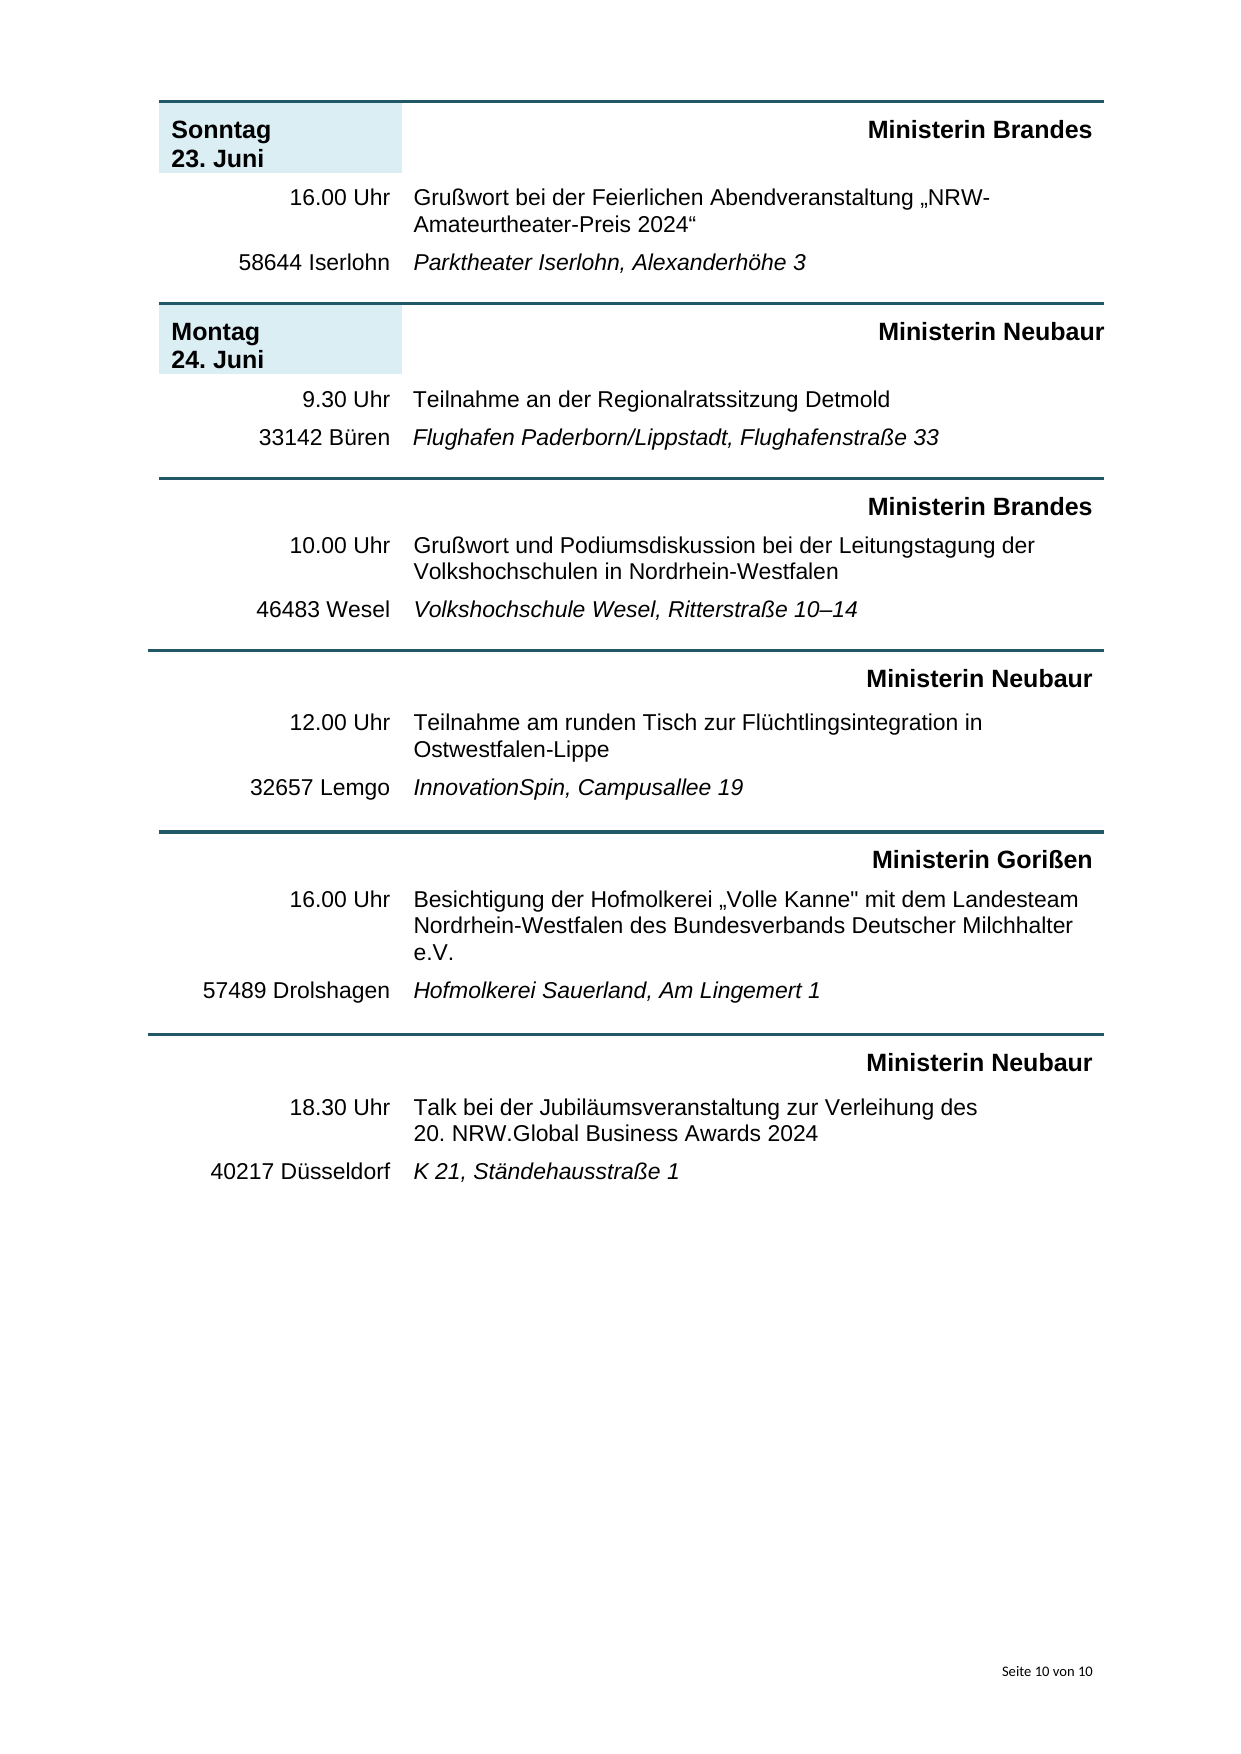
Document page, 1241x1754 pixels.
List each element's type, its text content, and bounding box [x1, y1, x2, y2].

table_cell 16.00 Uhr [159, 173, 402, 237]
table_header Ministerin Gorißen [402, 834, 1104, 874]
table_header Sonntag 23. Juni [159, 103, 402, 173]
table_cell Grußwort und Podiumsdiskussion bei der Leitungstagung der Volkshochschulen in Nordrhein-Westfalen [402, 520, 1104, 585]
table_header Ministerin Brandes [402, 480, 1104, 520]
table_cell 58644 Iserlohn [159, 237, 402, 275]
table_cell 57489 Drolshagen [159, 965, 402, 1003]
table_cell 40217 Düsseldorf [148, 1146, 402, 1184]
table_cell Volkshochschule Wesel, Ritterstraße 10–14 [402, 585, 1104, 623]
table_header [148, 652, 402, 698]
table_header Ministerin Neubaur [402, 305, 1104, 374]
table_cell Teilnahme an der Regionalratssitzung Detmold [402, 374, 1104, 412]
table_cell 9.30 Uhr [159, 374, 402, 412]
table_cell 12.00 Uhr [148, 698, 402, 762]
table_header Ministerin Neubaur [402, 1036, 1104, 1082]
table_header Montag 24. Juni [159, 305, 402, 374]
table_cell Besichtigung der Hofmolkerei „Volle Kanne" mit dem Landesteam Nordrhein-Westfalen des Bundesverbands Deutscher Milchhalter e.V. [402, 874, 1104, 965]
table_cell 18.30 Uhr [148, 1082, 402, 1146]
table_header Ministerin Neubaur [402, 652, 1104, 698]
table_cell 10.00 Uhr [159, 520, 402, 585]
table_cell 33142 Büren [159, 412, 402, 450]
table_cell Teilnahme am runden Tisch zur Flüchtlingsintegration in Ostwestfalen-Lippe [402, 698, 1104, 762]
table_cell 32657 Lemgo [148, 762, 402, 800]
table_cell Talk bei der Jubiläumsveranstaltung zur Verleihung des 20. NRW.Global Business Awards 2024 [402, 1082, 1104, 1146]
table_cell InnovationSpin, Campusallee 19 [402, 762, 1104, 800]
table_header Ministerin Brandes [402, 103, 1104, 173]
table_cell K 21, Ständehausstraße 1 [402, 1146, 1104, 1184]
table_cell Grußwort bei der Feierlichen Abendveranstaltung „NRW-Amateurtheater-Preis 2024“ [402, 173, 1104, 237]
table_cell 46483 Wesel [159, 585, 402, 623]
table_cell Flughafen Paderborn/Lippstadt, Flughafenstraße 33 [402, 412, 1104, 450]
table_cell Parktheater Iserlohn, Alexanderhöhe 3 [402, 237, 1104, 275]
table_cell 16.00 Uhr [159, 874, 402, 965]
table_cell Hofmolkerei Sauerland, Am Lingemert 1 [402, 965, 1104, 1003]
table_header [159, 480, 402, 520]
table_header [159, 834, 402, 874]
table_header [148, 1036, 402, 1082]
